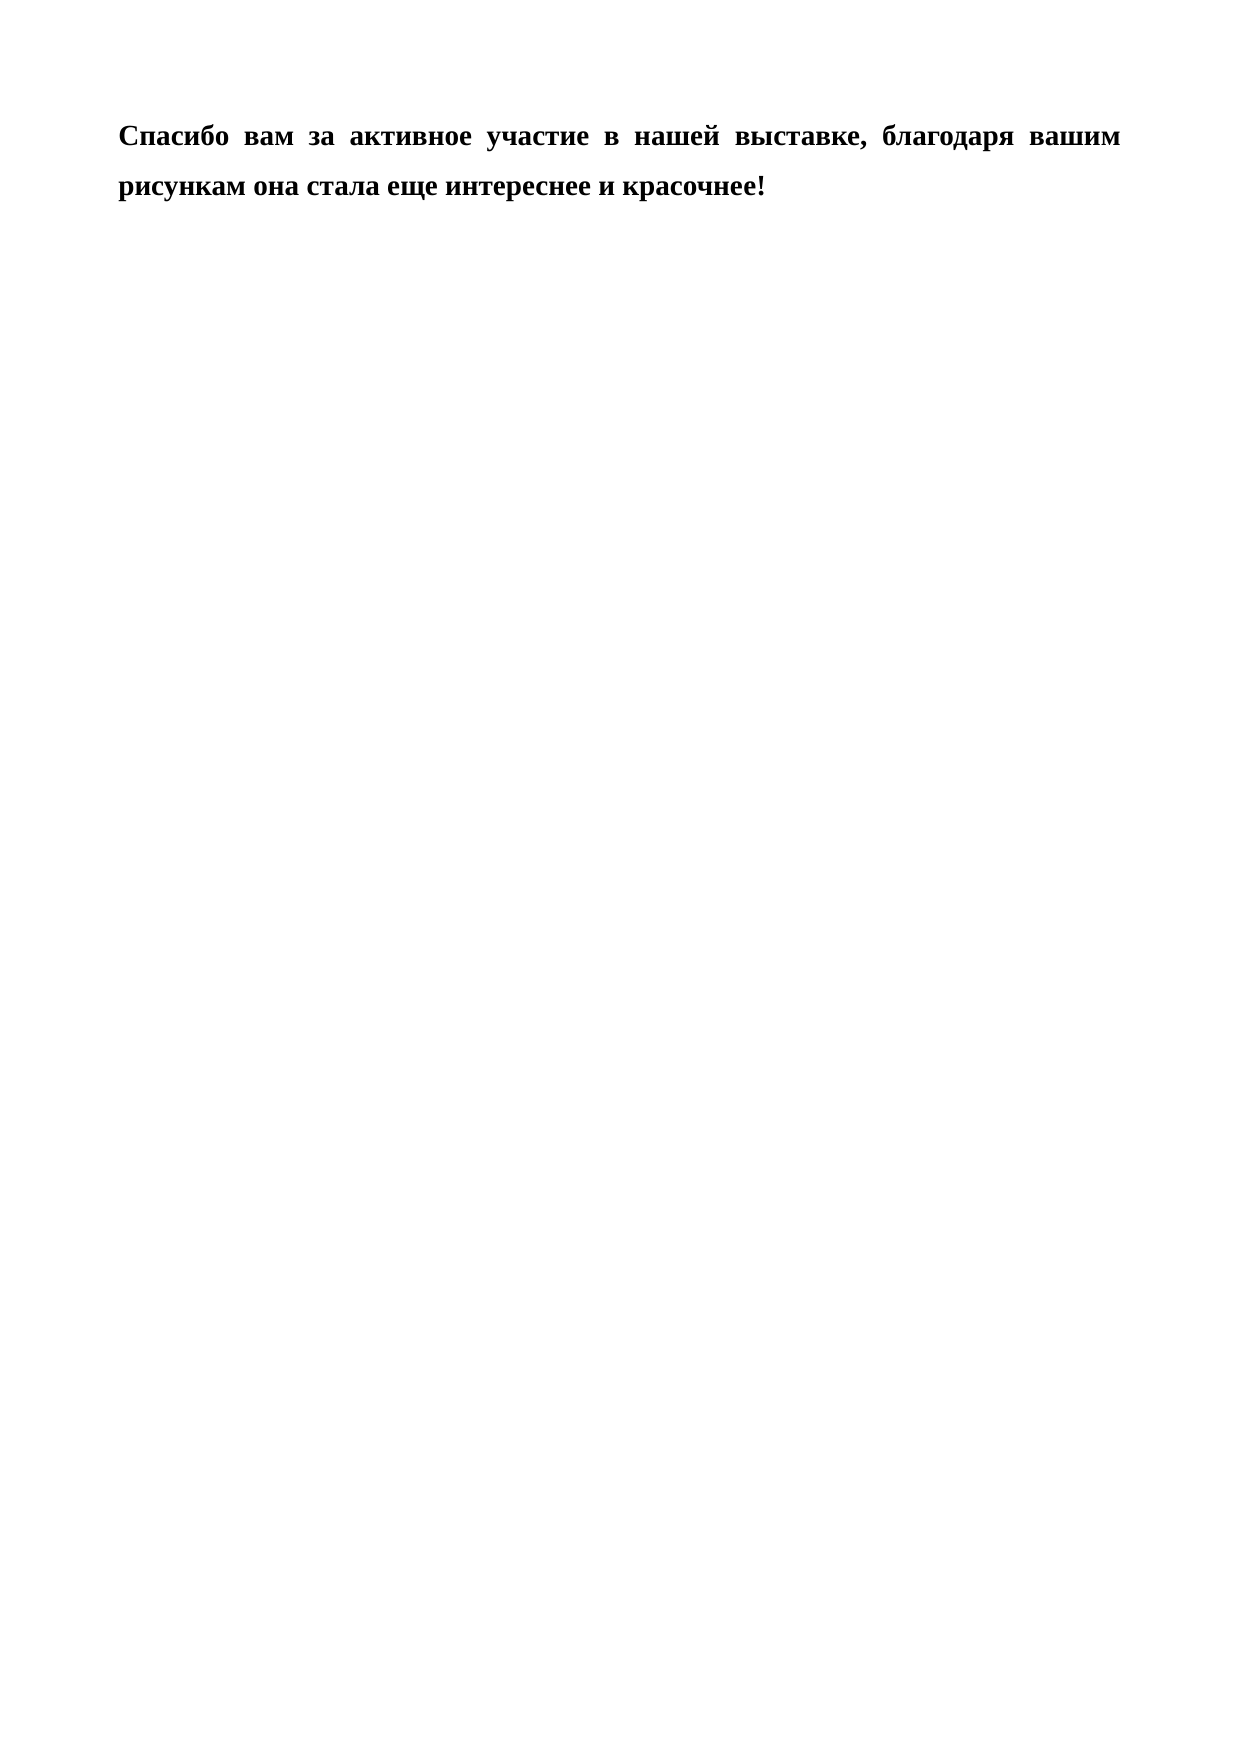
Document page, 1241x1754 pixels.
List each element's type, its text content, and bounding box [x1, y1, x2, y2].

text Спасибо вам за активное участие в нашей выставке, благодаря вашим рисункам она стала еще интереснее и красочнее! [118, 118, 1122, 202]
